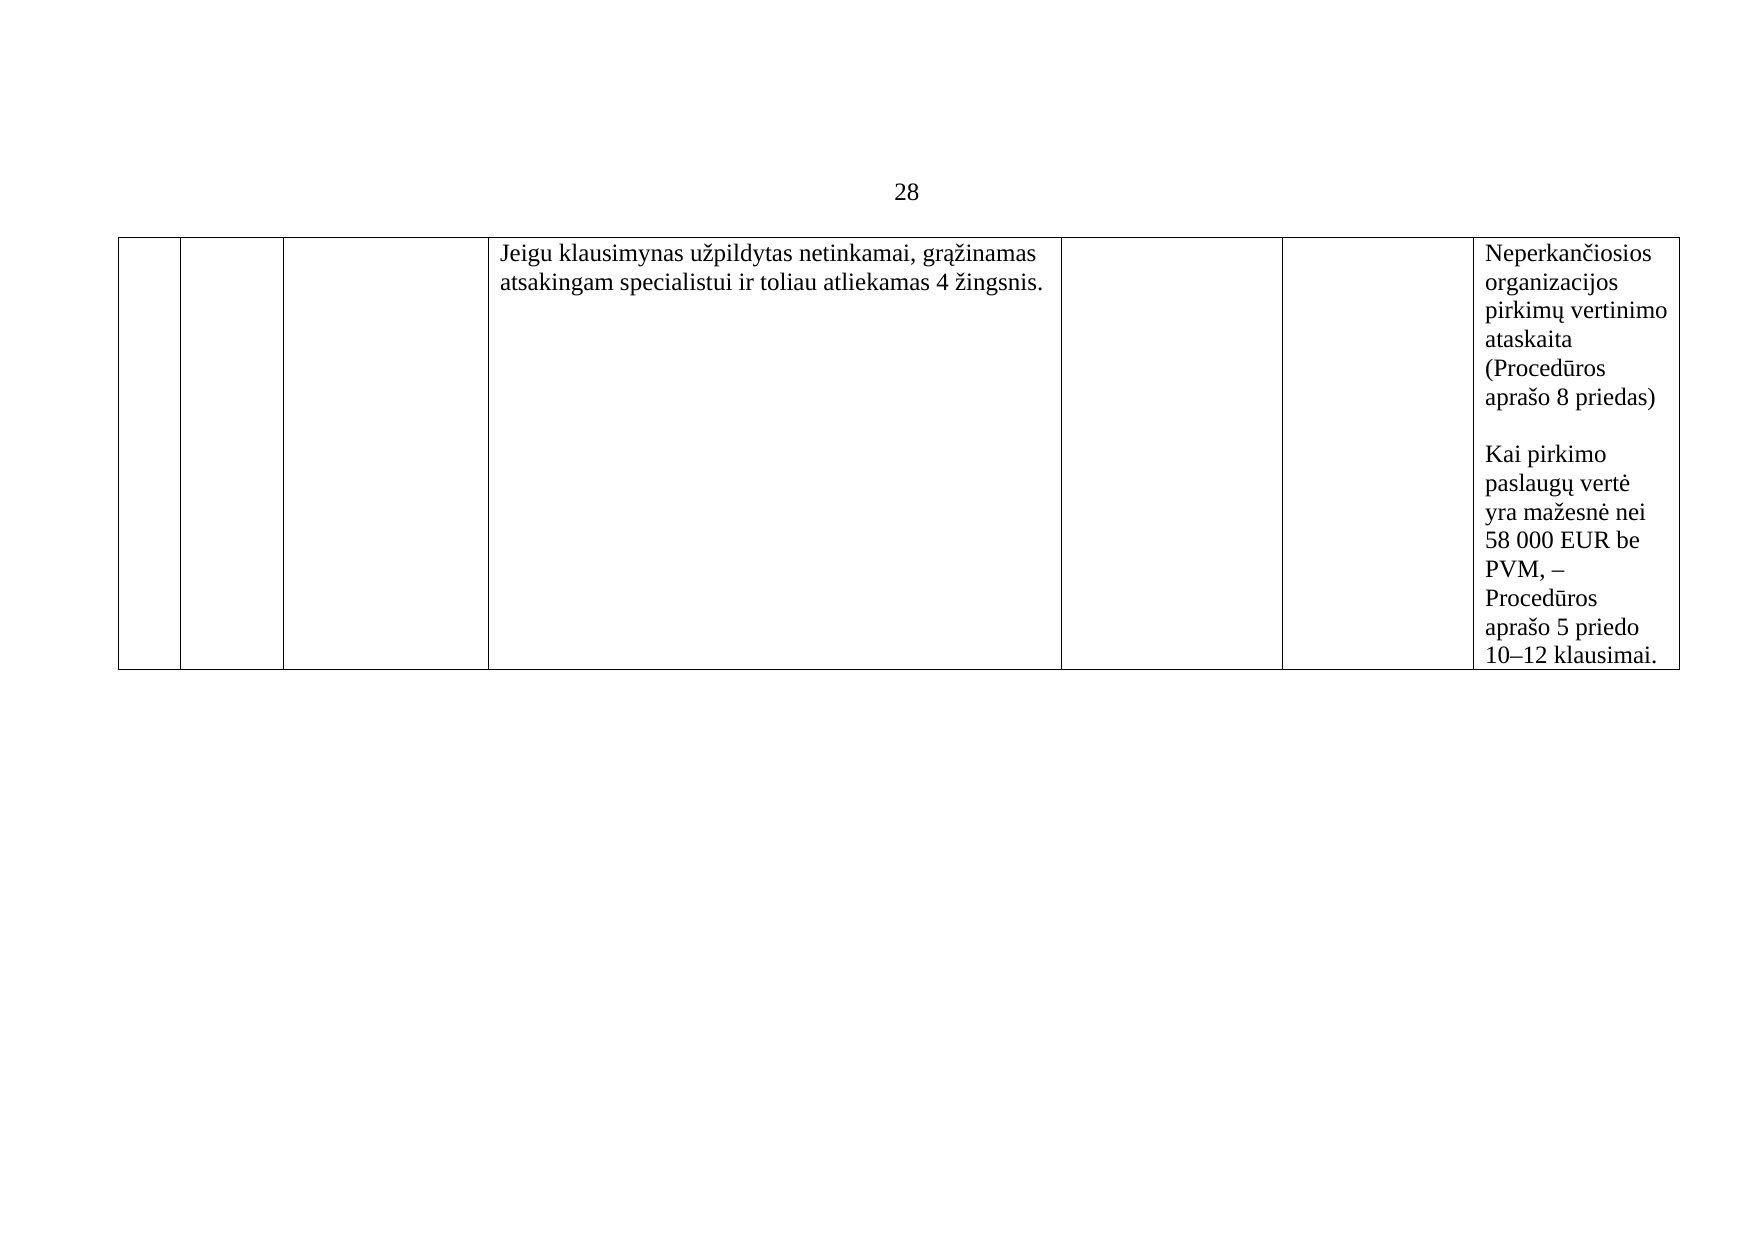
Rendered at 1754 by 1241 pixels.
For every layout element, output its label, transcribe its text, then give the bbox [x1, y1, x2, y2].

table_cell Jeigu klausimynas užpildytas netinkamai, grąžinamas atsakingam specialistui ir toliau atliekamas 4 žingsnis. [489, 238, 1061, 669]
table_cell [284, 238, 488, 669]
table_cell [181, 238, 283, 669]
table_cell [1062, 238, 1282, 669]
table_cell Neperkančiosios organizacijos pirkimų vertinimo ataskaita (Procedūros aprašo 8 priedas) Kai pirkimo paslaugų vertė yra mažesnė nei 58 000 EUR be PVM, – Procedūros aprašo 5 priedo 10–12 klausimai. [1474, 238, 1679, 669]
table_cell [119, 238, 180, 669]
table_cell [1283, 238, 1473, 669]
